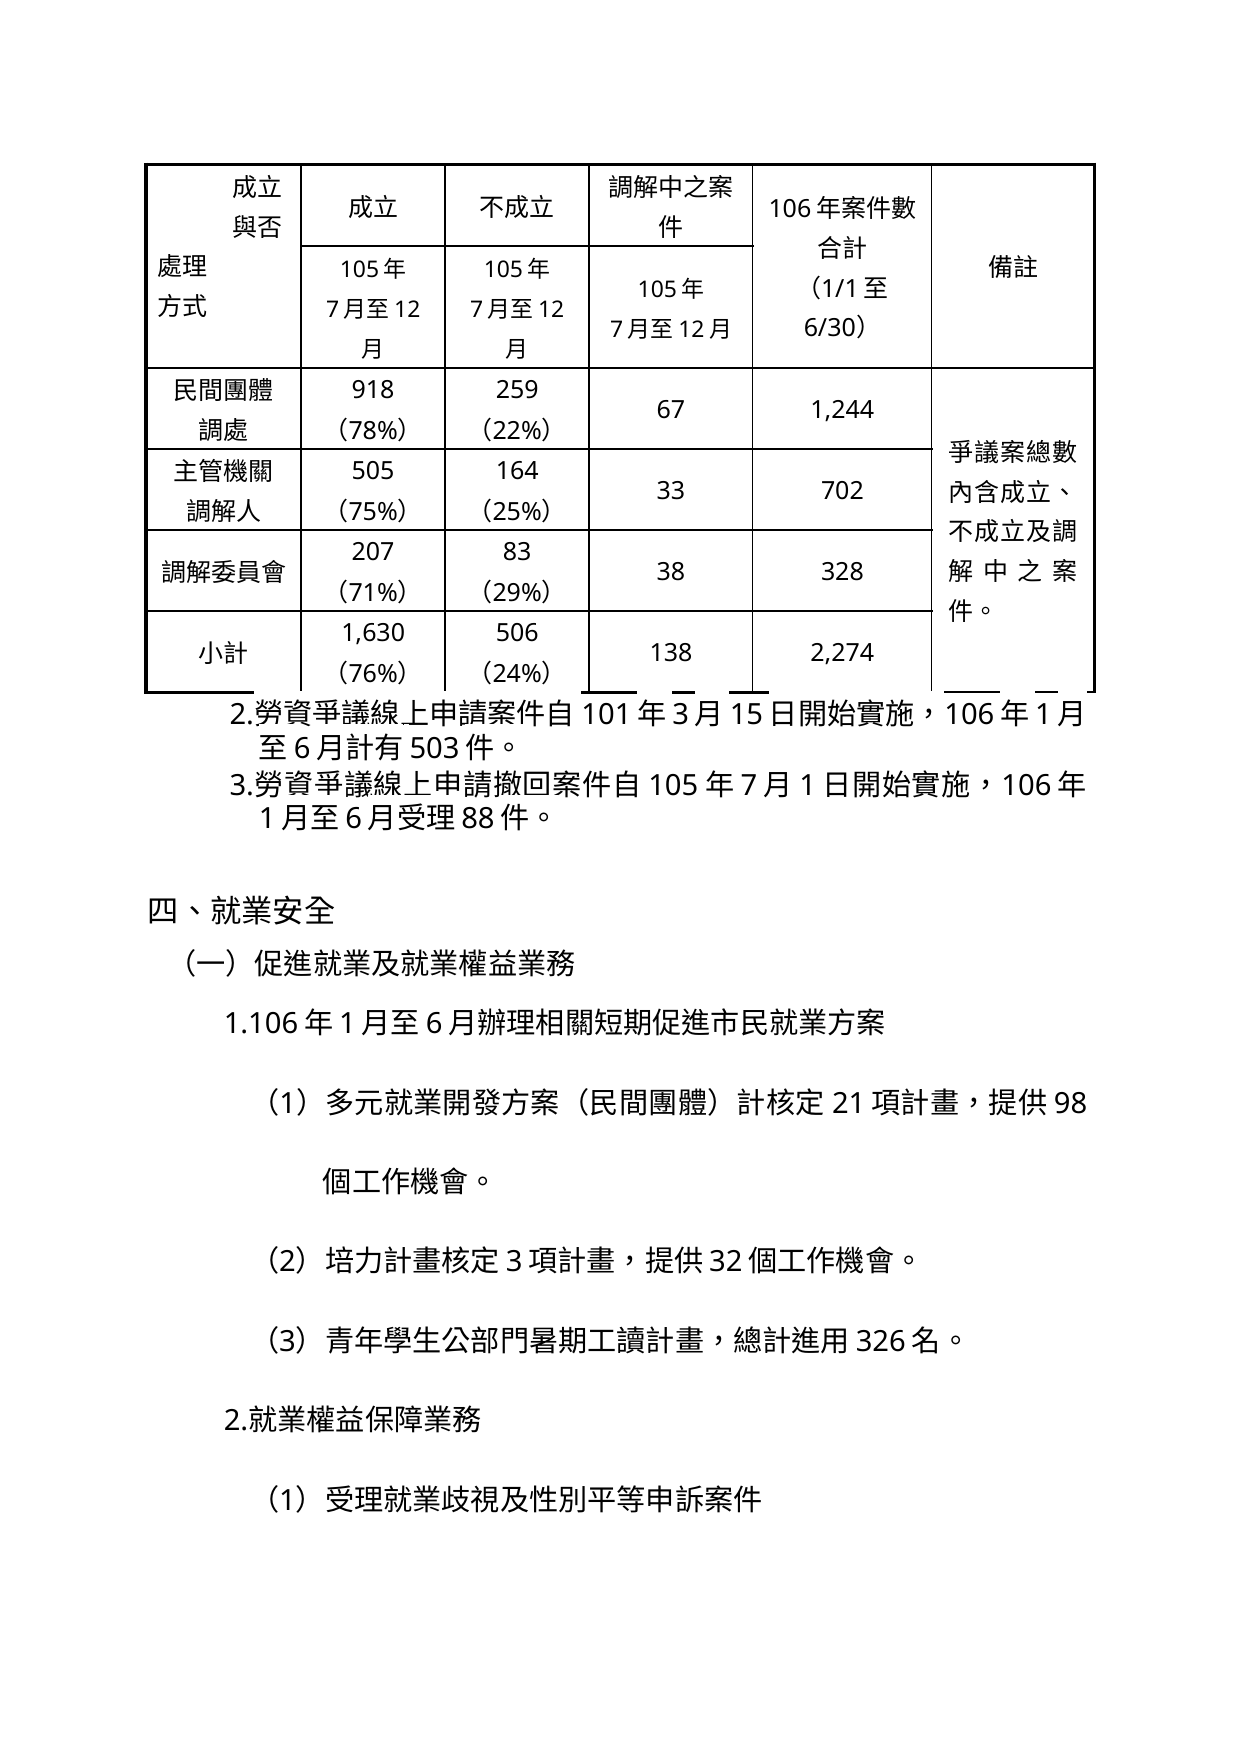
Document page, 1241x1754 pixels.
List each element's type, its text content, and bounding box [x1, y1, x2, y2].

table_header 成立與否 處理 方式 [148, 166, 300, 367]
table_cell 38 [590, 531, 752, 610]
table_cell 1,630 （76%） [302, 612, 444, 691]
table_cell 67 [590, 369, 752, 448]
table_header 不成立 [446, 166, 588, 245]
table_cell 2,274 [753, 612, 931, 691]
text 3.勞資爭議線上申請撤回案件自105年7月1日開始實施，106年1月至6月受理88件。 [229, 769, 1087, 835]
table_cell 918 （78%） [302, 369, 444, 448]
table_cell 小計 [148, 612, 300, 691]
text （一）促進就業及就業權益業務 [148, 948, 1092, 981]
text 1.106年1月至6月辦理相關短期促進市民就業方案 [223, 981, 1087, 1061]
table_cell 民間團體 調處 [148, 369, 300, 448]
table_header 備註 [932, 166, 1093, 367]
table_cell 259 （22%） [446, 369, 588, 448]
table_header 106年案件數合計 （1/1至6/30） [753, 166, 931, 367]
text （1）多元就業開發方案（民間團體）計核定21項計畫，提供98個工作機會。 [250, 1061, 1087, 1219]
table_cell 105年 7月至12月 [302, 247, 444, 367]
text （3）青年學生公部門暑期工讀計畫，總計進用326名。 [250, 1299, 1087, 1378]
table_cell 506 （24%） [446, 612, 588, 691]
text （2）培力計畫核定3項計畫，提供32個工作機會。 [250, 1219, 1087, 1299]
table_cell 328 [753, 531, 931, 610]
table_cell 33 [590, 450, 752, 529]
table_cell 主管機關 調解人 [148, 450, 300, 529]
table_cell 505 （75%） [302, 450, 444, 529]
table_cell 調解委員會 [148, 531, 300, 610]
table_header 調解中之案件 [590, 166, 752, 245]
table_cell 83 （29%） [446, 531, 588, 610]
table_cell 105年 7月至12月 [590, 247, 752, 367]
table_cell 爭議案總數內含成立、不成立及調解中之案件。 [932, 369, 1093, 691]
text 四、就業安全 [148, 869, 1092, 948]
table_header 成立 [302, 166, 444, 245]
table_cell 1,244 [753, 369, 931, 448]
table_cell 138 [590, 612, 752, 691]
text 2.勞資爭議線上申請案件自101年3月15日開始實施，106年1月至6月計有503件。 [229, 698, 1087, 765]
table_cell 164 （25%） [446, 450, 588, 529]
text （1）受理就業歧視及性別平等申訴案件 [250, 1458, 1087, 1537]
table_cell 105年 7月至12月 [446, 247, 588, 367]
text 2.就業權益保障業務 [223, 1378, 1087, 1458]
table_cell 207 （71%） [302, 531, 444, 610]
table_cell 702 [753, 450, 931, 529]
